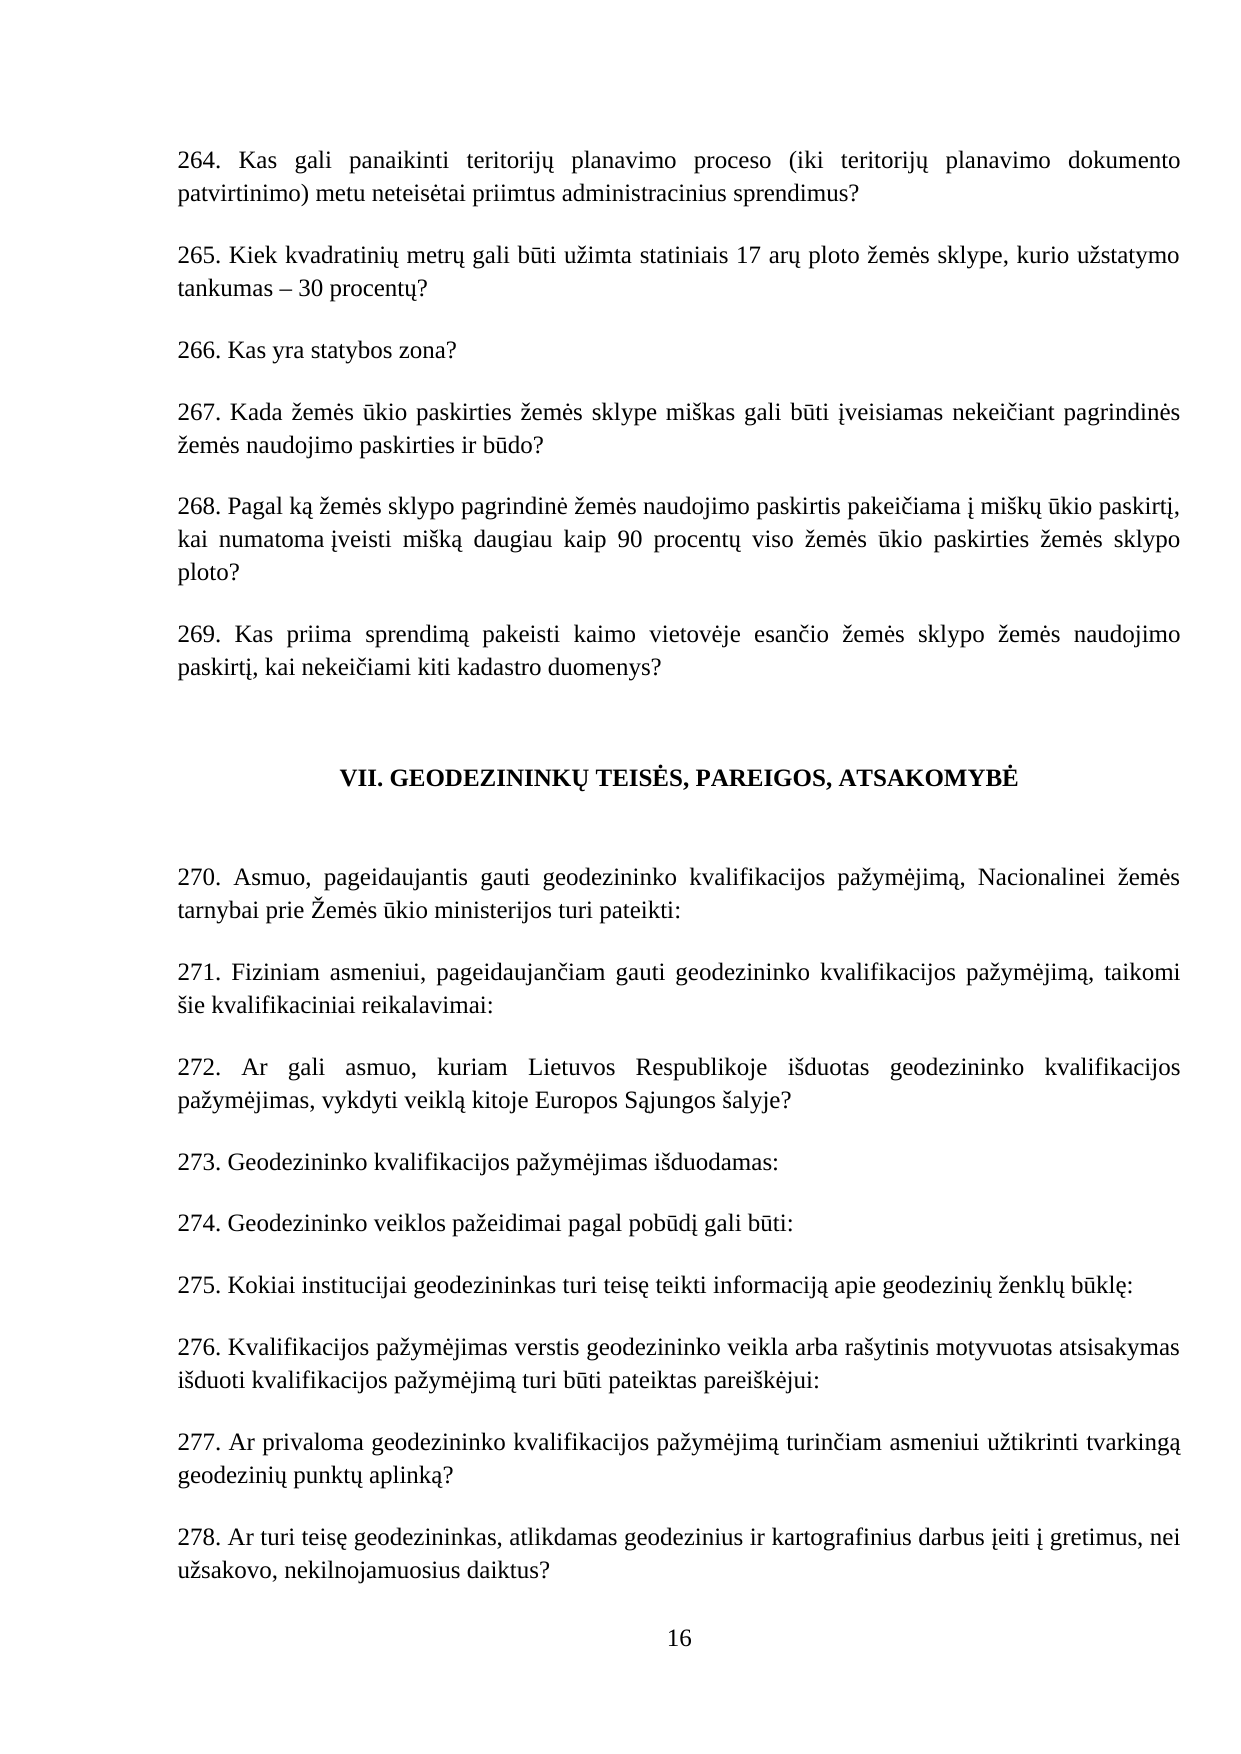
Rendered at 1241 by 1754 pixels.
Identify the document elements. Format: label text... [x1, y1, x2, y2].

text 272. Ar gali asmuo, kuriam Lietuvos Respublikoje išduotas geodezininko kvalifikacijos pažymėjimas, vykdyti veiklą kitoje Europos Sąjungos šalyje? [177, 1052, 1181, 1114]
text 269. Kas priima sprendimą pakeisti kaimo vietovėje esančio žemės sklypo žemės naudojimo paskirtį, kai nekeičiami kiti kadastro duomenys? [177, 619, 1181, 681]
text 278. Ar turi teisę geodezininkas, atlikdamas geodezinius ir kartografinius darbus įeiti į gretimus, nei užsakovo, nekilnojamuosius daiktus? [177, 1522, 1181, 1583]
text 266. Kas yra statybos zona? [177, 335, 1181, 364]
text 267. Kada žemės ūkio paskirties žemės sklype miškas gali būti įveisiamas nekeičiant pagrindinės žemės naudojimo paskirties ir būdo? [177, 397, 1181, 458]
text 273. Geodezininko kvalifikacijos pažymėjimas išduodamas: [177, 1147, 1181, 1176]
text 274. Geodezininko veiklos pažeidimai pagal pobūdį gali būti: [177, 1208, 1181, 1237]
text 276. Kvalifikacijos pažymėjimas verstis geodezininko veikla arba rašytinis motyvuotas atsisakymas išduoti kvalifikacijos pažymėjimą turi būti pateiktas pareiškėjui: [177, 1332, 1181, 1394]
text 271. Fiziniam asmeniui, pageidaujančiam gauti geodezininko kvalifikacijos pažymėjimą, taikomi šie kvalifikaciniai reikalavimai: [177, 957, 1181, 1019]
text 275. Kokiai institucijai geodezininkas turi teisę teikti informaciją apie geodezinių ženklų būklę: [177, 1270, 1181, 1299]
text VII. Geodezininkų teisės, pareigos, atsakomybė [177, 763, 1181, 792]
text 277. Ar privaloma geodezininko kvalifikacijos pažymėjimą turinčiam asmeniui užtikrinti tvarkingą geodezinių punktų aplinką? [177, 1427, 1181, 1489]
text 264. Kas gali panaikinti teritorijų planavimo proceso (iki teritorijų planavimo dokumento patvirtinimo) metu neteisėtai priimtus administracinius sprendimus? [177, 145, 1181, 207]
text 270. Asmuo, pageidaujantis gauti geodezininko kvalifikacijos pažymėjimą, Nacionalinei žemės tarnybai prie Žemės ūkio ministerijos turi pateikti: [177, 862, 1181, 924]
text 268. Pagal ką žemės sklypo pagrindinė žemės naudojimo paskirtis pakeičiama į miškų ūkio paskirtį, kai numatoma įveisti mišką daugiau kaip 90 procentų viso žemės ūkio paskirties žemės sklypo ploto? [177, 491, 1181, 586]
text 265. Kiek kvadratinių metrų gali būti užimta statiniais 17 arų ploto žemės sklype, kurio užstatymo tankumas – 30 procentų? [177, 240, 1181, 302]
